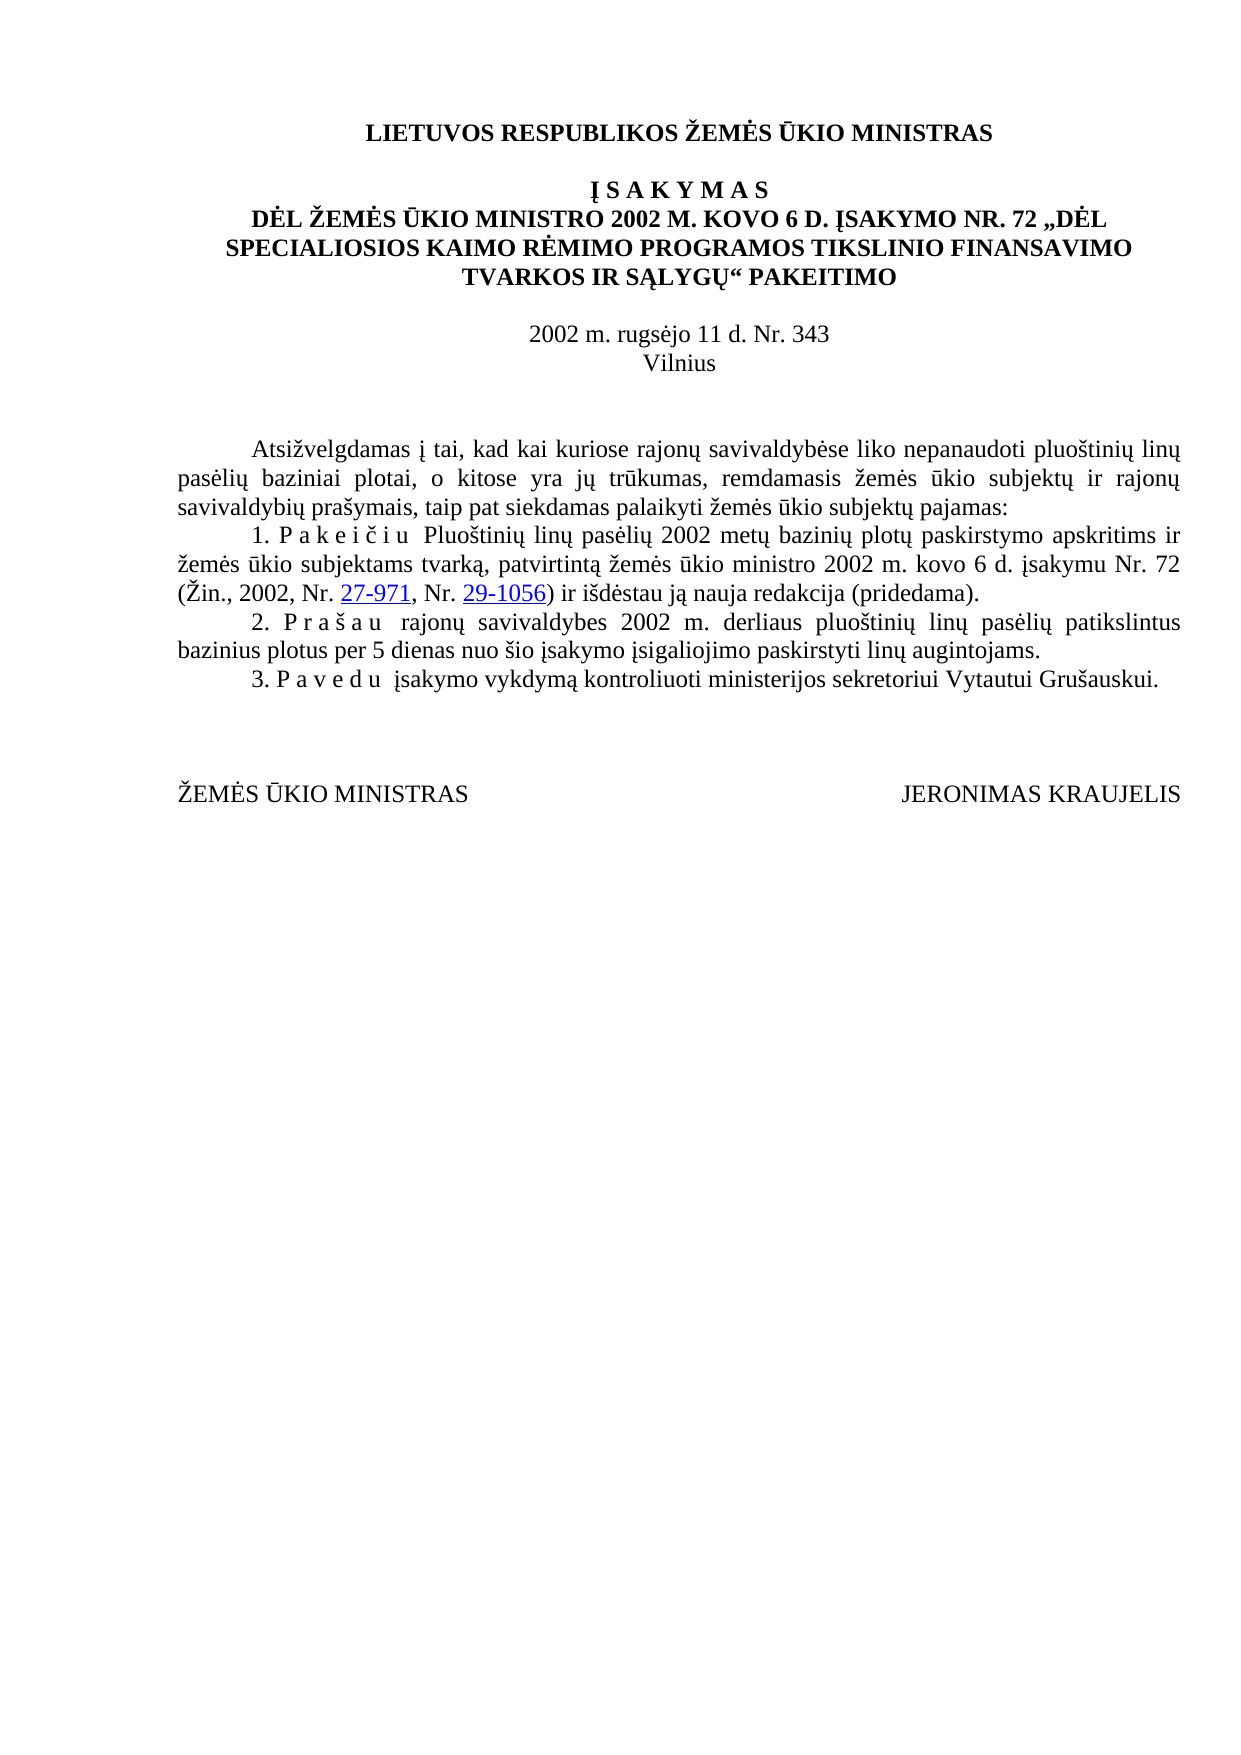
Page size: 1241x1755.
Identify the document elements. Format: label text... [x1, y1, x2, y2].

text Atsižvelgdamas į tai, kad kai kuriose rajonų savivaldybėse liko nepanaudoti pluoštinių linų pasėlių baziniai plotai, o kitose yra jų trūkumas, remdamasis žemės ūkio subjektų ir rajonų savivaldybių prašymais, taip pat siekdamas palaikyti žemės ūkio subjektų pajamas: [177, 434, 1181, 521]
text LIETUVOS RESPUBLIKOS ŽEMĖS ŪKIO MINISTRAS [177, 118, 1181, 147]
text Į S A K Y M A S [177, 176, 1181, 204]
text Vilnius [177, 348, 1181, 377]
text DĖL ŽEMĖS ŪKIO MINISTRO 2002 M. KOVO 6 D. ĮSAKYMO NR. 72 „DĖL SPECIALIOSIOS KAIMO RĖMIMO PROGRAMOS TIKSLINIO FINANSAVIMO TVARKOS IR SĄLYGŲ“ PAKEITIMO [177, 204, 1181, 291]
text 2. Prašau rajonų savivaldybes 2002 m. derliaus pluoštinių linų pasėlių patikslintus bazinius plotus per 5 dienas nuo šio įsakymo įsigaliojimo paskirstyti linų augintojams. [177, 607, 1181, 664]
text 2002 m. rugsėjo 11 d. Nr. 343 [177, 319, 1181, 348]
text 1. Pakeičiu Pluoštinių linų pasėlių 2002 metų bazinių plotų paskirstymo apskritims ir žemės ūkio subjektams tvarką, patvirtintą žemės ūkio ministro 2002 m. kovo 6 d. įsakymu Nr. 72 (Žin., 2002, Nr. 27-971, Nr. 29-1056) ir išdėstau ją nauja redakcija (pridedama). [177, 521, 1181, 607]
text ŽEMĖS ŪKIO MINISTRAS JERONIMAS KRAUJELIS [177, 779, 1181, 808]
text 3. Pavedu įsakymo vykdymą kontroliuoti ministerijos sekretoriui Vytautui Grušauskui. [177, 664, 1181, 693]
